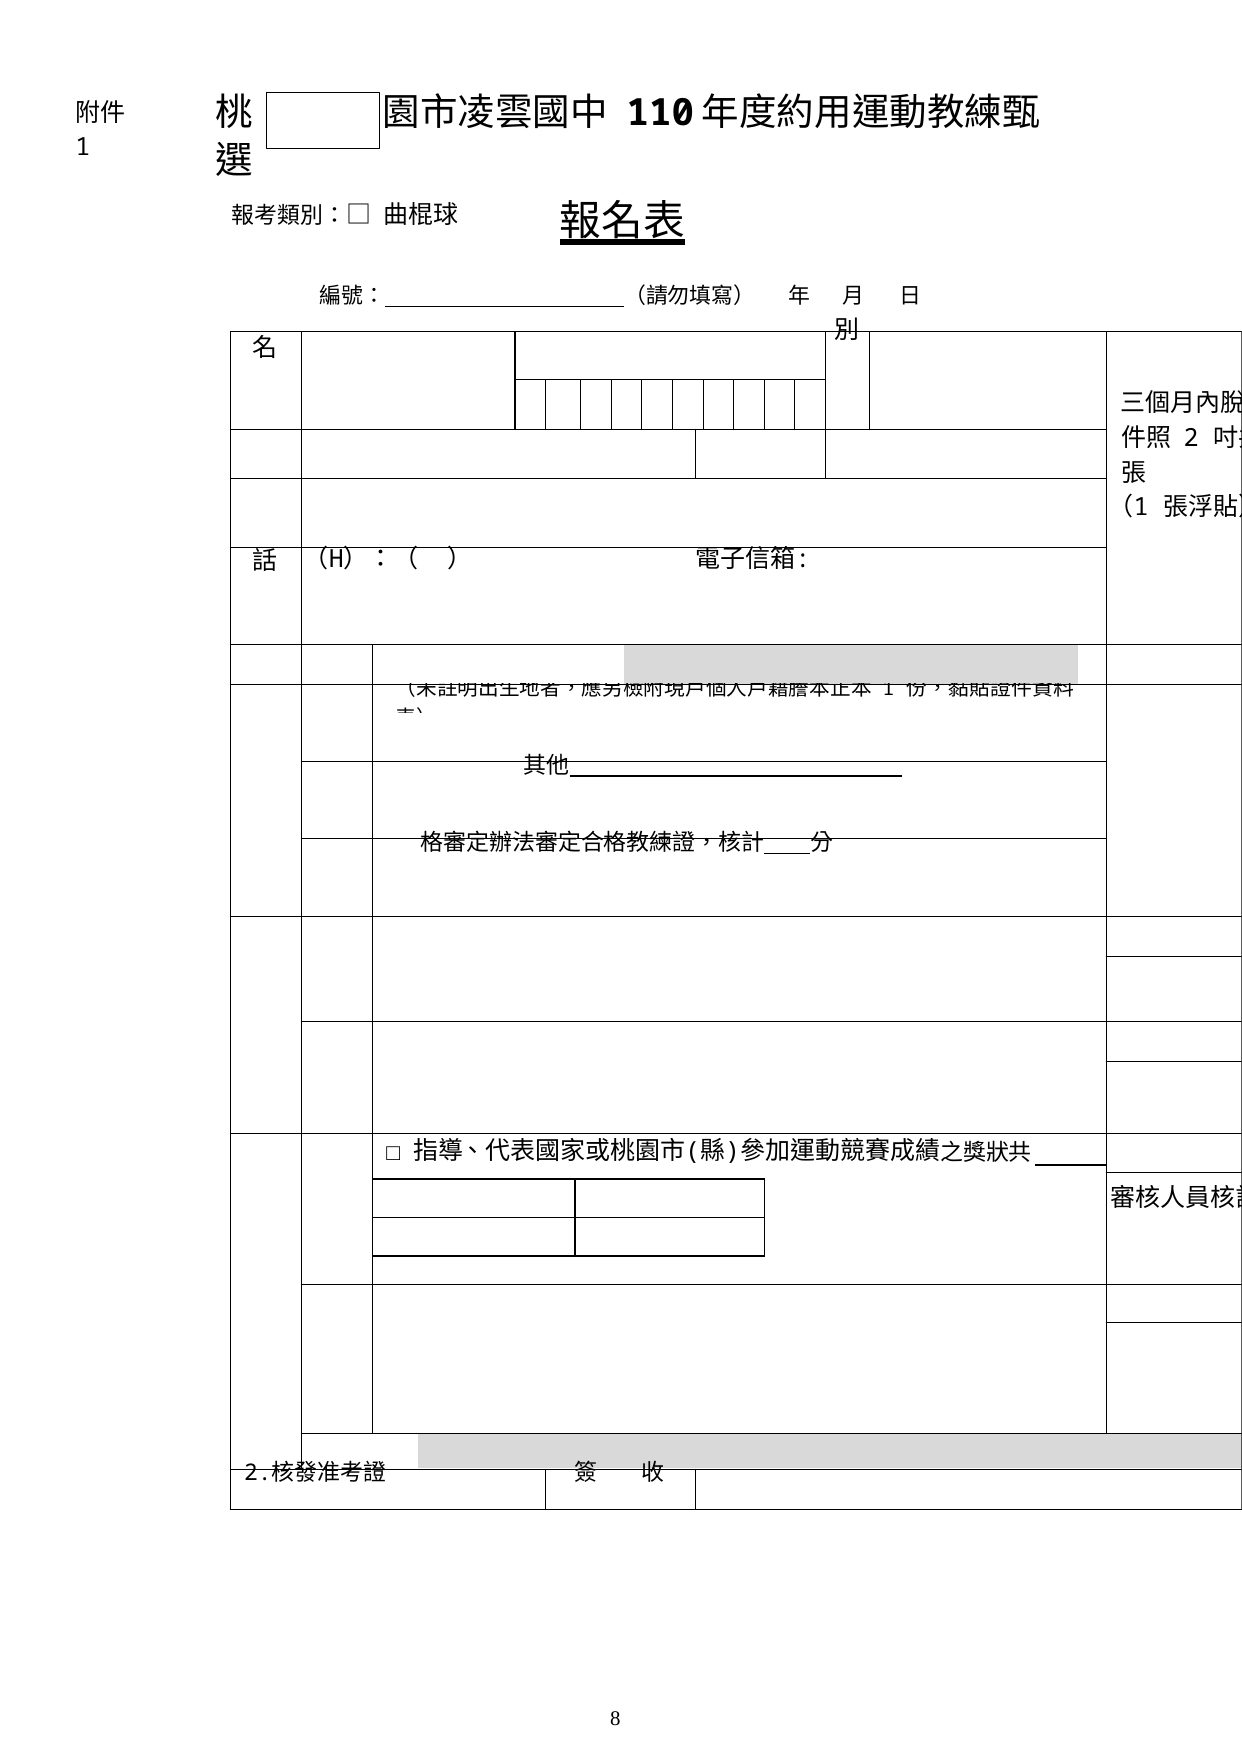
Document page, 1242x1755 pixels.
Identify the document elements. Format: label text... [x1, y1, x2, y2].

table_cell 審核人員核章 [1107, 1134, 1241, 1172]
table_header [870, 332, 1106, 428]
table_cell 7 [302, 1285, 372, 1432]
table_header 姓 名 [231, 332, 301, 428]
table_header 身 分 證 字 號 [516, 332, 825, 379]
table_cell 代表 張 [373, 1246, 574, 1255]
table_header [302, 332, 514, 428]
table_cell 分數 分 [576, 1218, 764, 1255]
table_cell □ 指導、代表國家或桃園市(縣)參加運動競賽成績之獎狀共 核計 分 [373, 1134, 1035, 1283]
table_cell 審核人員核章 [1107, 645, 1241, 684]
table_cell 其 他 證 件 [231, 1134, 301, 1468]
table_cell 證 明 書 及 切 結 書 [231, 917, 301, 1132]
text [373, 1218, 574, 1246]
table_cell [673, 380, 703, 428]
table_cell 審核人員核計 分 [1107, 1173, 1241, 1283]
table_cell 5 [302, 1022, 372, 1132]
table_cell 3 [302, 839, 372, 916]
table_cell [302, 430, 695, 478]
table_cell 2 [302, 762, 372, 837]
table_cell 基 本 證 件 [231, 685, 301, 916]
table_cell 6 [302, 1246, 372, 1283]
table_cell 1 [302, 685, 372, 761]
table_cell □□□□□ [302, 479, 1106, 547]
text 附件 1 [75, 92, 152, 163]
table_cell □ (序號 3 + 序號 6)積分合計共 分(由審核人員填寫) [373, 1285, 1106, 1432]
table_cell 審核人員核計 分 [1107, 685, 1241, 916]
table_header 性 別 [826, 332, 869, 428]
table_cell [765, 380, 794, 428]
text 報名表 [552, 231, 692, 242]
table_cell □ 國民身分證(附件 2) （未註明出生地者，應另檢附現戶個人戶籍謄本正本 1 份，黏貼證件資料表） [373, 685, 1106, 761]
table_cell [516, 380, 545, 428]
text 報名表 [552, 181, 692, 194]
table_cell 1.發還證件正本(影本留存) 2.核發准考證 [231, 1470, 545, 1509]
table_cell [302, 1434, 417, 1468]
table_cell [734, 380, 764, 428]
table_cell [1107, 1323, 1241, 1432]
table_cell [1035, 1166, 1106, 1283]
table_cell 現職 [231, 430, 301, 478]
table_cell 審核人員核章 [1107, 1022, 1241, 1061]
table_cell [704, 380, 733, 428]
table_cell 項目 [231, 645, 301, 684]
table_cell □ 畢業證書： 大學 系所 其他 [373, 762, 1106, 837]
table_cell 檢 附 之 證 明（ [373, 645, 624, 684]
table_cell （O）：（ ） 手 機： （H）：（ ） 電子信箱: [302, 548, 1106, 644]
table_header 分數 分 [695, 1180, 764, 1217]
table_cell [696, 1470, 1241, 1509]
table_cell 張 [1035, 1134, 1106, 1164]
table_cell 以上證件影本請依序排列，並均以A4大小紙張影印 [418, 1434, 1241, 1468]
table_cell 年 月 日 [826, 430, 1106, 478]
table_cell [795, 380, 825, 428]
text 桃園市凌雲國中 110年度約用運動教練甄選 [202, 85, 1042, 181]
table_cell [612, 380, 641, 428]
text [576, 1180, 695, 1217]
table_cell [1107, 957, 1241, 1021]
table_cell 請 於 畫 線 之 空 格 內 填 入 資 料 [624, 645, 1078, 684]
table_cell 報 考 人 簽 收 [546, 1470, 695, 1509]
table_cell 電 話 [231, 548, 301, 644]
table_cell □ 經前行政院體育委員會或經教育部體育署各級學校專任運動教練資 格審定辦法審定合格教練證，核計 分 [373, 839, 1106, 916]
text [373, 1168, 695, 1178]
table_cell 出生日期 [696, 430, 825, 478]
table_cell 序號 [302, 645, 372, 684]
table_cell 6 [302, 1134, 372, 1168]
table_cell □ 報考切結書（附件 3）(檢附正本) □ 委託書(附件 4) (檢附正本、無則免) [373, 1022, 1106, 1132]
text [302, 1168, 372, 1246]
text [373, 1180, 574, 1217]
text [576, 1218, 695, 1246]
table_cell [642, 380, 672, 428]
table_cell [581, 380, 611, 428]
table_cell 住址 [231, 479, 301, 547]
table_cell [546, 380, 580, 428]
table_cell ■ 縣市政府警察局開立之「警察刑事紀錄證明」(檢附正本) [373, 917, 1106, 1021]
table_cell 審核人員核章 [1107, 1285, 1241, 1322]
table_cell 審核人員核章 [1107, 917, 1241, 956]
text 編號： （請勿填寫） 年 月 日 [319, 278, 1198, 310]
text 報考類別：□ 曲棍球 [231, 194, 1198, 231]
table_cell [1107, 1062, 1241, 1132]
table_header 三個月內脫帽證 件照 2 吋共 2 張 （1 張浮貼） [1107, 332, 1241, 644]
table_cell ） [1078, 645, 1106, 684]
table_cell 4 [302, 917, 372, 1021]
